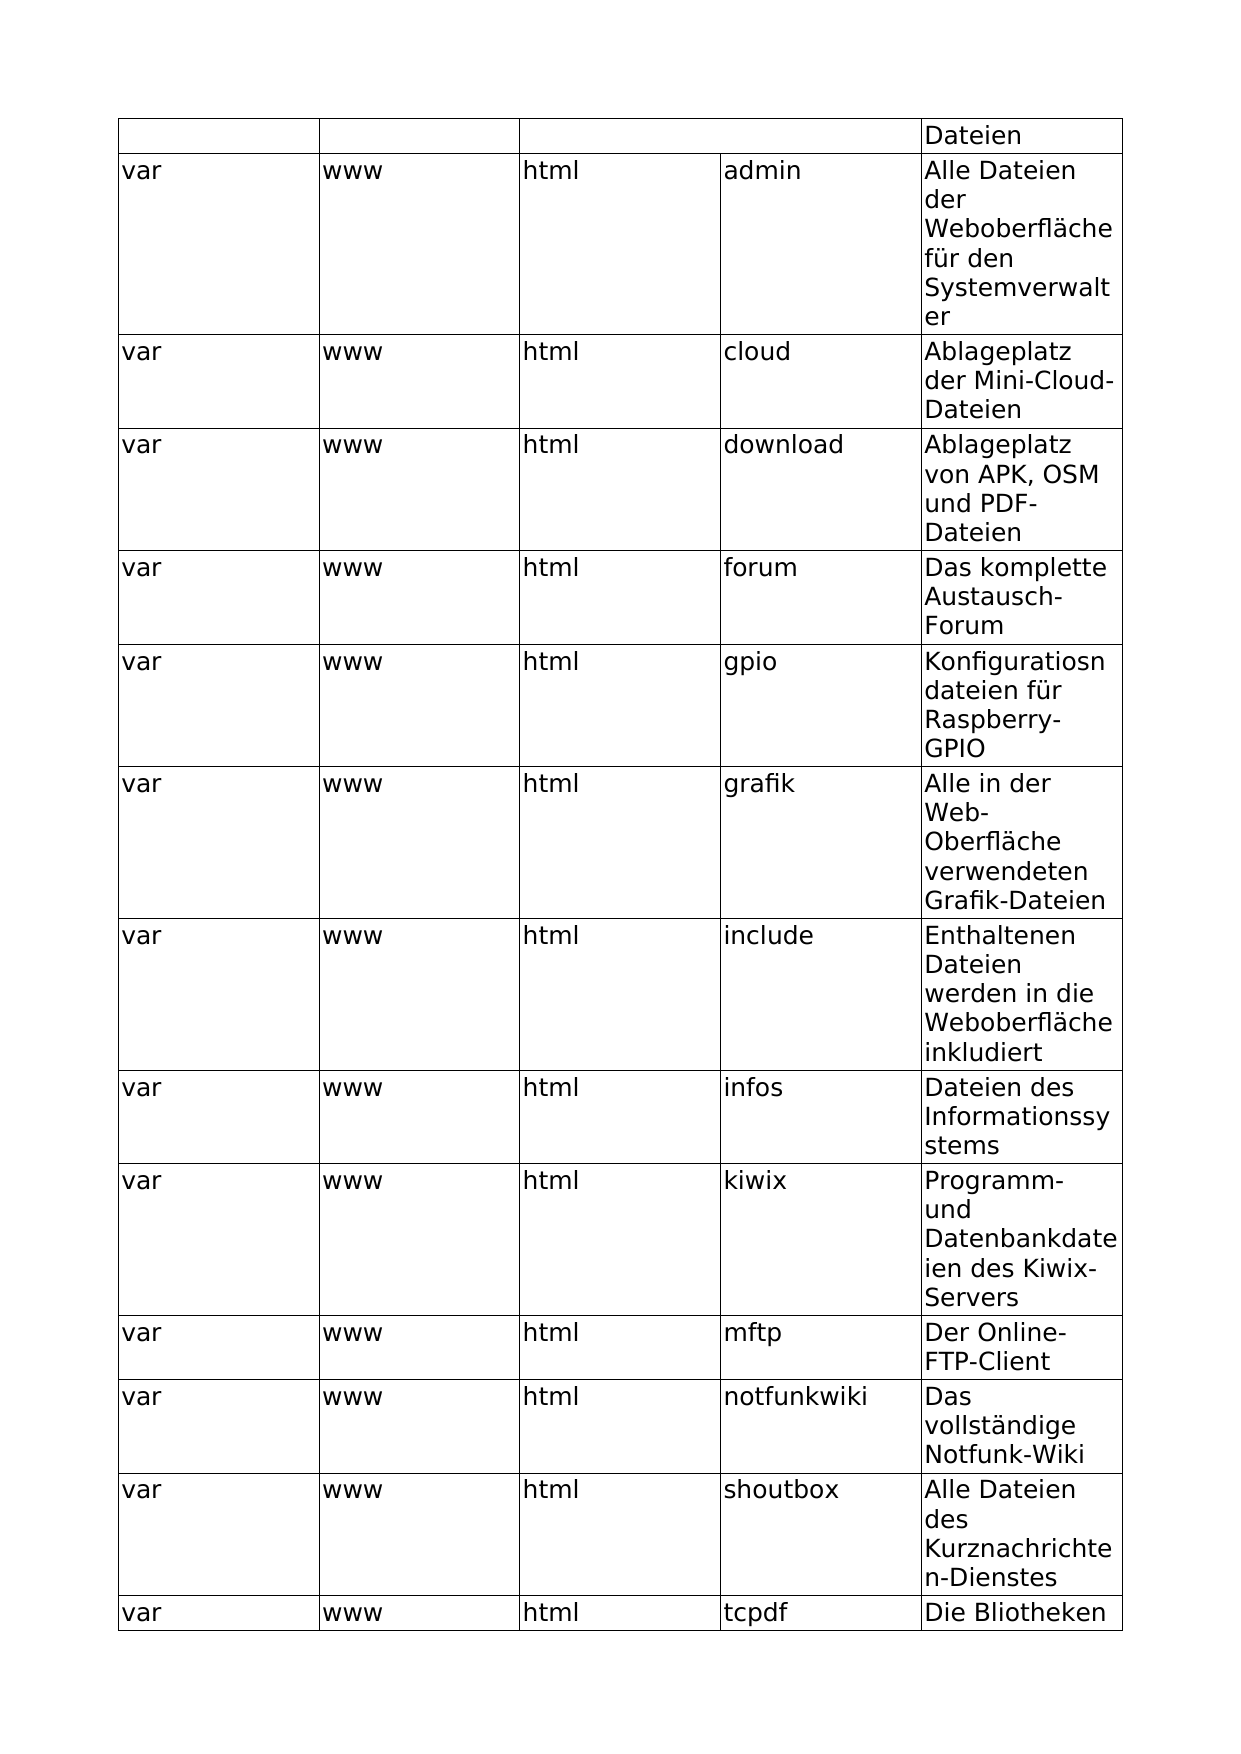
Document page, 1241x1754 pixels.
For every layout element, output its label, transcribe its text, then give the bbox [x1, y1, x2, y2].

table_cell www [320, 645, 519, 766]
table_cell www [320, 1380, 519, 1473]
table_cell var [119, 335, 319, 428]
table_cell Ablageplatz von APK, OSM und PDF-Dateien [922, 429, 1122, 550]
table_cell shoutbox [721, 1474, 921, 1595]
table_cell www [320, 1164, 519, 1315]
table_cell var [119, 767, 319, 918]
table_cell html [520, 1596, 720, 1630]
table_cell [320, 119, 519, 153]
table_cell Das komplette Austausch-Forum [922, 551, 1122, 644]
table_cell www [320, 335, 519, 428]
table_cell html [520, 154, 720, 334]
table_cell Die Bliotheken [922, 1596, 1122, 1630]
table_cell www [320, 154, 519, 334]
table_cell html [520, 1071, 720, 1163]
table_cell var [119, 1596, 319, 1630]
table_cell Dateien des Informationssystems [922, 1071, 1122, 1163]
table_cell var [119, 919, 319, 1070]
table_cell cloud [721, 335, 921, 428]
table_cell var [119, 1164, 319, 1315]
table_cell admin [721, 154, 921, 334]
table_cell Der Online-FTP-Client [922, 1316, 1122, 1379]
table_cell www [320, 919, 519, 1070]
table_cell forum [721, 551, 921, 644]
table_cell [119, 119, 319, 153]
table_cell var [119, 429, 319, 550]
table_cell html [520, 767, 720, 918]
table_cell www [320, 1071, 519, 1163]
table_cell grafik [721, 767, 921, 918]
table_cell Das vollständige Notfunk-Wiki [922, 1380, 1122, 1473]
table_cell www [320, 767, 519, 918]
table_cell notfunkwiki [721, 1380, 921, 1473]
table_cell mftp [721, 1316, 921, 1379]
table_cell kiwix [721, 1164, 921, 1315]
table_cell [520, 119, 921, 153]
table_cell var [119, 1071, 319, 1163]
table_cell html [520, 645, 720, 766]
table_cell var [119, 1316, 319, 1379]
table_cell Alle Dateien des Kurznachrichten-Dienstes [922, 1474, 1122, 1595]
table_cell html [520, 1380, 720, 1473]
table_cell Ablageplatz der Mini-Cloud-Dateien [922, 335, 1122, 428]
table_cell html [520, 551, 720, 644]
table_cell tcpdf [721, 1596, 921, 1630]
table_cell html [520, 919, 720, 1070]
table_cell Enthaltenen Dateien werden in die Weboberfläche inkludiert [922, 919, 1122, 1070]
table_cell gpio [721, 645, 921, 766]
table_cell html [520, 335, 720, 428]
table_cell var [119, 1474, 319, 1595]
table_cell infos [721, 1071, 921, 1163]
table_cell Programm- und Datenbankdateien des Kiwix-Servers [922, 1164, 1122, 1315]
table_cell html [520, 1164, 720, 1315]
table_cell html [520, 429, 720, 550]
table_cell download [721, 429, 921, 550]
table_cell Dateien [922, 119, 1122, 153]
table_cell html [520, 1316, 720, 1379]
table_cell var [119, 1380, 319, 1473]
table_cell html [520, 1474, 720, 1595]
table_cell www [320, 429, 519, 550]
table_cell www [320, 1474, 519, 1595]
table_cell www [320, 1316, 519, 1379]
table_cell var [119, 551, 319, 644]
table_cell var [119, 154, 319, 334]
table_cell Alle in der Web-Oberfläche verwendeten Grafik-Dateien [922, 767, 1122, 918]
table_cell www [320, 1596, 519, 1630]
table_cell Konfiguratiosndateien für Raspberry-GPIO [922, 645, 1122, 766]
table_cell var [119, 645, 319, 766]
table_cell www [320, 551, 519, 644]
table_cell include [721, 919, 921, 1070]
table_cell Alle Dateien der Weboberfläche für den Systemverwalter [922, 154, 1122, 334]
